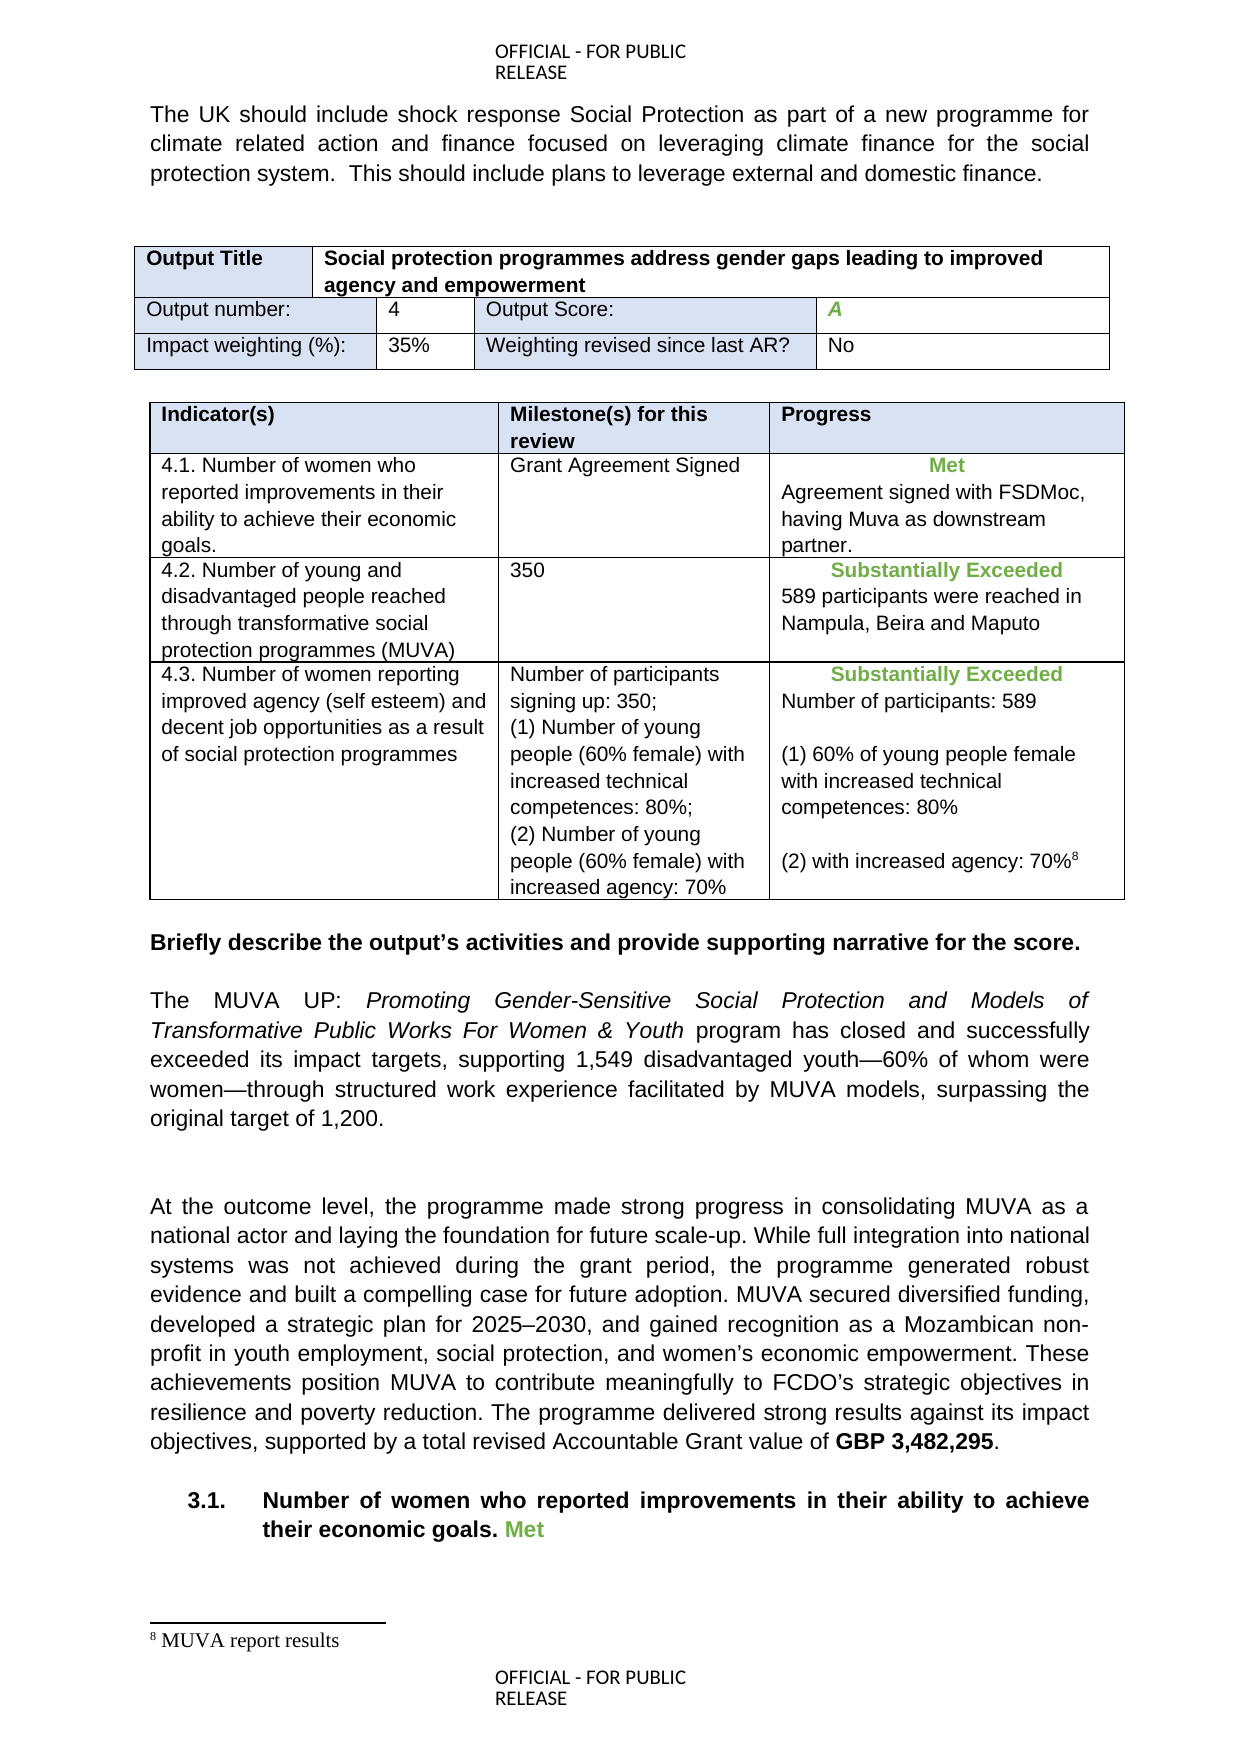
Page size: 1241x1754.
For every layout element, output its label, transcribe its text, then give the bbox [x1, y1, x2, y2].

table_cell 4.2. Number of young and disadvantaged people reached through transformative social protection programmes (MUVA) [151, 558, 498, 661]
table_header Social protection programmes address gender gaps leading to improved agency and empowerment [313, 247, 1109, 297]
table_cell Substantially Exceeded 589 participants were reached in Nampula, Beira and Maputo [770, 558, 1124, 661]
text Briefly describe the output’s activities and provide supporting narrative for the score. [150, 929, 1090, 955]
table_cell No [817, 334, 1109, 369]
table_cell Weighting revised since last AR? [475, 334, 816, 369]
text The MUVA UP: Promoting Gender-Sensitive Social Protection and Models of Transformative Public Works For Women & Youth program has closed and successfully exceeded its impact targets, supporting 1,549 disadvantaged youth—60% of whom were women—through structured work experience facilitated by MUVA models, surpassing the original target of 1,200. [150, 988, 1090, 1131]
table_cell Number of participants signing up: 350; (1) Number of young people (60% female) with increased technical competences: 80%; (2) Number of young people (60% female) with increased agency: 70% [499, 663, 769, 899]
table_cell 350 [499, 558, 769, 661]
table_cell 4.1. Number of women who reported improvements in their ability to achieve their economic goals. [151, 454, 498, 557]
list Number of women who reported improvements in their ability to achieve their economic goals. Met [187, 1488, 1090, 1543]
table_header Indicator(s) [151, 403, 498, 453]
table_cell 4.3. Number of women reporting improved agency (self esteem) and decent job opportunities as a result of social protection programmes [151, 663, 498, 899]
table_cell 35% [377, 334, 474, 369]
table_header Milestone(s) for this review [499, 403, 769, 453]
text The UK should include shock response Social Protection as part of a new programme for climate related action and finance focused on leveraging climate finance for the social protection system. This should include plans to leverage external and domestic finance. [150, 102, 1090, 186]
table_cell Output Score: [475, 298, 816, 333]
table_cell 4 [377, 298, 474, 333]
text At the outcome level, the programme made strong progress in consolidating MUVA as a national actor and laying the foundation for future scale-up. While full integration into national systems was not achieved during the grant period, the programme generated robust evidence and built a compelling case for future adoption. MUVA secured diversified funding, developed a strategic plan for 2025–2030, and gained recognition as a Mozambican non-profit in youth employment, social protection, and women’s economic empowerment. These achievements position MUVA to contribute meaningfully to FCDO’s strategic objectives in resilience and poverty reduction. The programme delivered strong results against its impact objectives, supported by a total revised Accountable Grant value of GBP 3,482,295. [150, 1194, 1090, 1454]
table_header Output Title [135, 247, 312, 297]
table_cell Impact weighting (%): [135, 334, 376, 369]
table_cell Substantially Exceeded Number of participants: 589 (1) 60% of young people female with increased technical competences: 80% (2) with increased agency: 70% [770, 663, 1124, 899]
table_header Progress [770, 403, 1124, 453]
table_cell Grant Agreement Signed [499, 454, 769, 557]
table_cell Output number: [135, 298, 376, 333]
table_cell A [817, 298, 1109, 333]
table_cell Met Agreement signed with FSDMoc, having Muva as downstream partner. [770, 454, 1124, 557]
